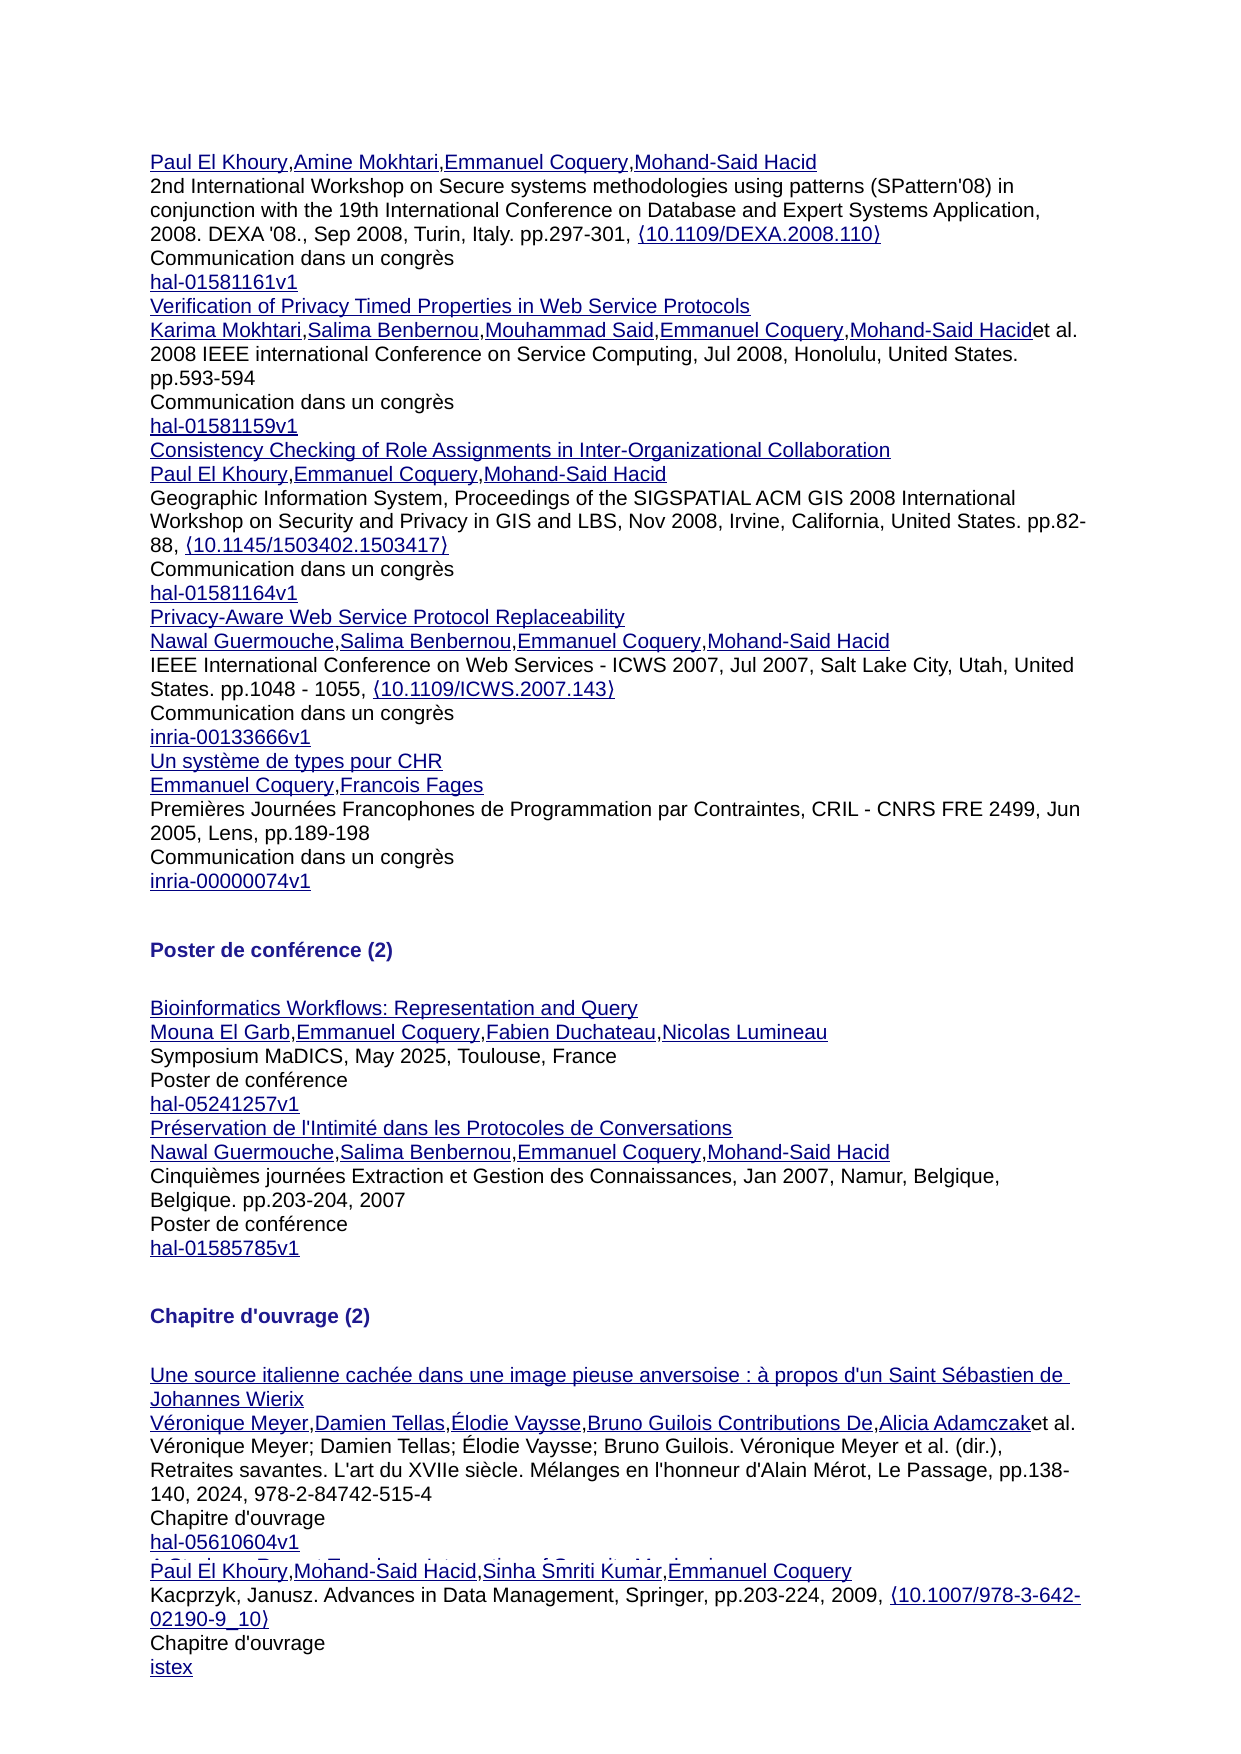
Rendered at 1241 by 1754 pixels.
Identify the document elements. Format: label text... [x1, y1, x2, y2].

table_cell Privacy-Aware Web Service Protocol Replaceability Nawal Guermouche,Salima Benbernou,Emmanuel Coquery,Mohand-Said Hacid IEEE International Conference on Web Services - ICWS 2007, Jul 2007, Salt Lake City, Utah, United States. pp.1048 - 1055, ⟨10.1109/ICWS.2007.143⟩ Communication dans un congrès inria-00133666v1 [150, 605, 1090, 749]
table_header Une source italienne cachée dans une image pieuse anversoise : à propos d'un Saint Sébastien de Johannes Wierix Véronique Meyer,Damien Tellas,Élodie Vaysse,Bruno Guilois Contributions De,Alicia Adamczaket al. Véronique Meyer; Damien Tellas; Élodie Vaysse; Bruno Guilois. Véronique Meyer et al. (dir.), Retraites savantes. L'art du XVIIe siècle. Mélanges en l'honneur d'Alain Mérot, Le Passage, pp.138-140, 2024, 978-2-84742-515-4 Chapitre d'ouvrage hal-05610604v1 [150, 1363, 1090, 1554]
table_cell A Study on Recent Trends on Integration of Security Mechanisms Paul El Khoury,Mohand-Said Hacid,Sinha Smriti Kumar,Emmanuel Coquery Kacprzyk, Janusz. Advances in Data Management, Springer, pp.203-224, 2009, ⟨10.1007/978-3-642-02190-9_10⟩ Chapitre d'ouvrage istex hal-01499543v1 [150, 1554, 1090, 1679]
table_cell Préservation de l'Intimité dans les Protocoles de Conversations Nawal Guermouche,Salima Benbernou,Emmanuel Coquery,Mohand-Said Hacid Cinquièmes journées Extraction et Gestion des Connaissances, Jan 2007, Namur, Belgique, Belgique. pp.203-204, 2007 Poster de conférence hal-01585785v1 [150, 1116, 1090, 1259]
subtitle Chapitre d'ouvrage (2) [150, 1304, 1090, 1328]
subtitle Poster de conférence (2) [150, 937, 1090, 961]
table_cell Verification of Privacy Timed Properties in Web Service Protocols Karima Mokhtari,Salima Benbernou,Mouhammad Said,Emmanuel Coquery,Mohand-Said Hacidet al. 2008 IEEE international Conference on Service Computing, Jul 2008, Honolulu, United States. pp.593-594 Communication dans un congrès hal-01581159v1 [150, 294, 1090, 437]
table_cell Paul El Khoury,Amine Mokhtari,Emmanuel Coquery,Mohand-Said Hacid 2nd International Workshop on Secure systems methodologies using patterns (SPattern'08) in conjunction with the 19th International Conference on Database and Expert Systems Application, 2008. DEXA '08., Sep 2008, Turin, Italy. pp.297-301, ⟨10.1109/DEXA.2008.110⟩ Communication dans un congrès hal-01581161v1 [150, 150, 1090, 294]
table_cell Un système de types pour CHR Emmanuel Coquery,Francois Fages Premières Journées Francophones de Programmation par Contraintes, CRIL - CNRS FRE 2499, Jun 2005, Lens, pp.189-198 Communication dans un congrès inria-00000074v1 [150, 749, 1090, 893]
table_cell Consistency Checking of Role Assignments in Inter-Organizational Collaboration Paul El Khoury,Emmanuel Coquery,Mohand-Said Hacid Geographic Information System, Proceedings of the SIGSPATIAL ACM GIS 2008 International Workshop on Security and Privacy in GIS and LBS, Nov 2008, Irvine, California, United States. pp.82-88, ⟨10.1145/1503402.1503417⟩ Communication dans un congrès hal-01581164v1 [150, 438, 1090, 605]
table_header Bioinformatics Workflows: Representation and Query Mouna El Garb,Emmanuel Coquery,Fabien Duchateau,Nicolas Lumineau Symposium MaDICS, May 2025, Toulouse, France Poster de conférence hal-05241257v1 [150, 996, 1090, 1116]
